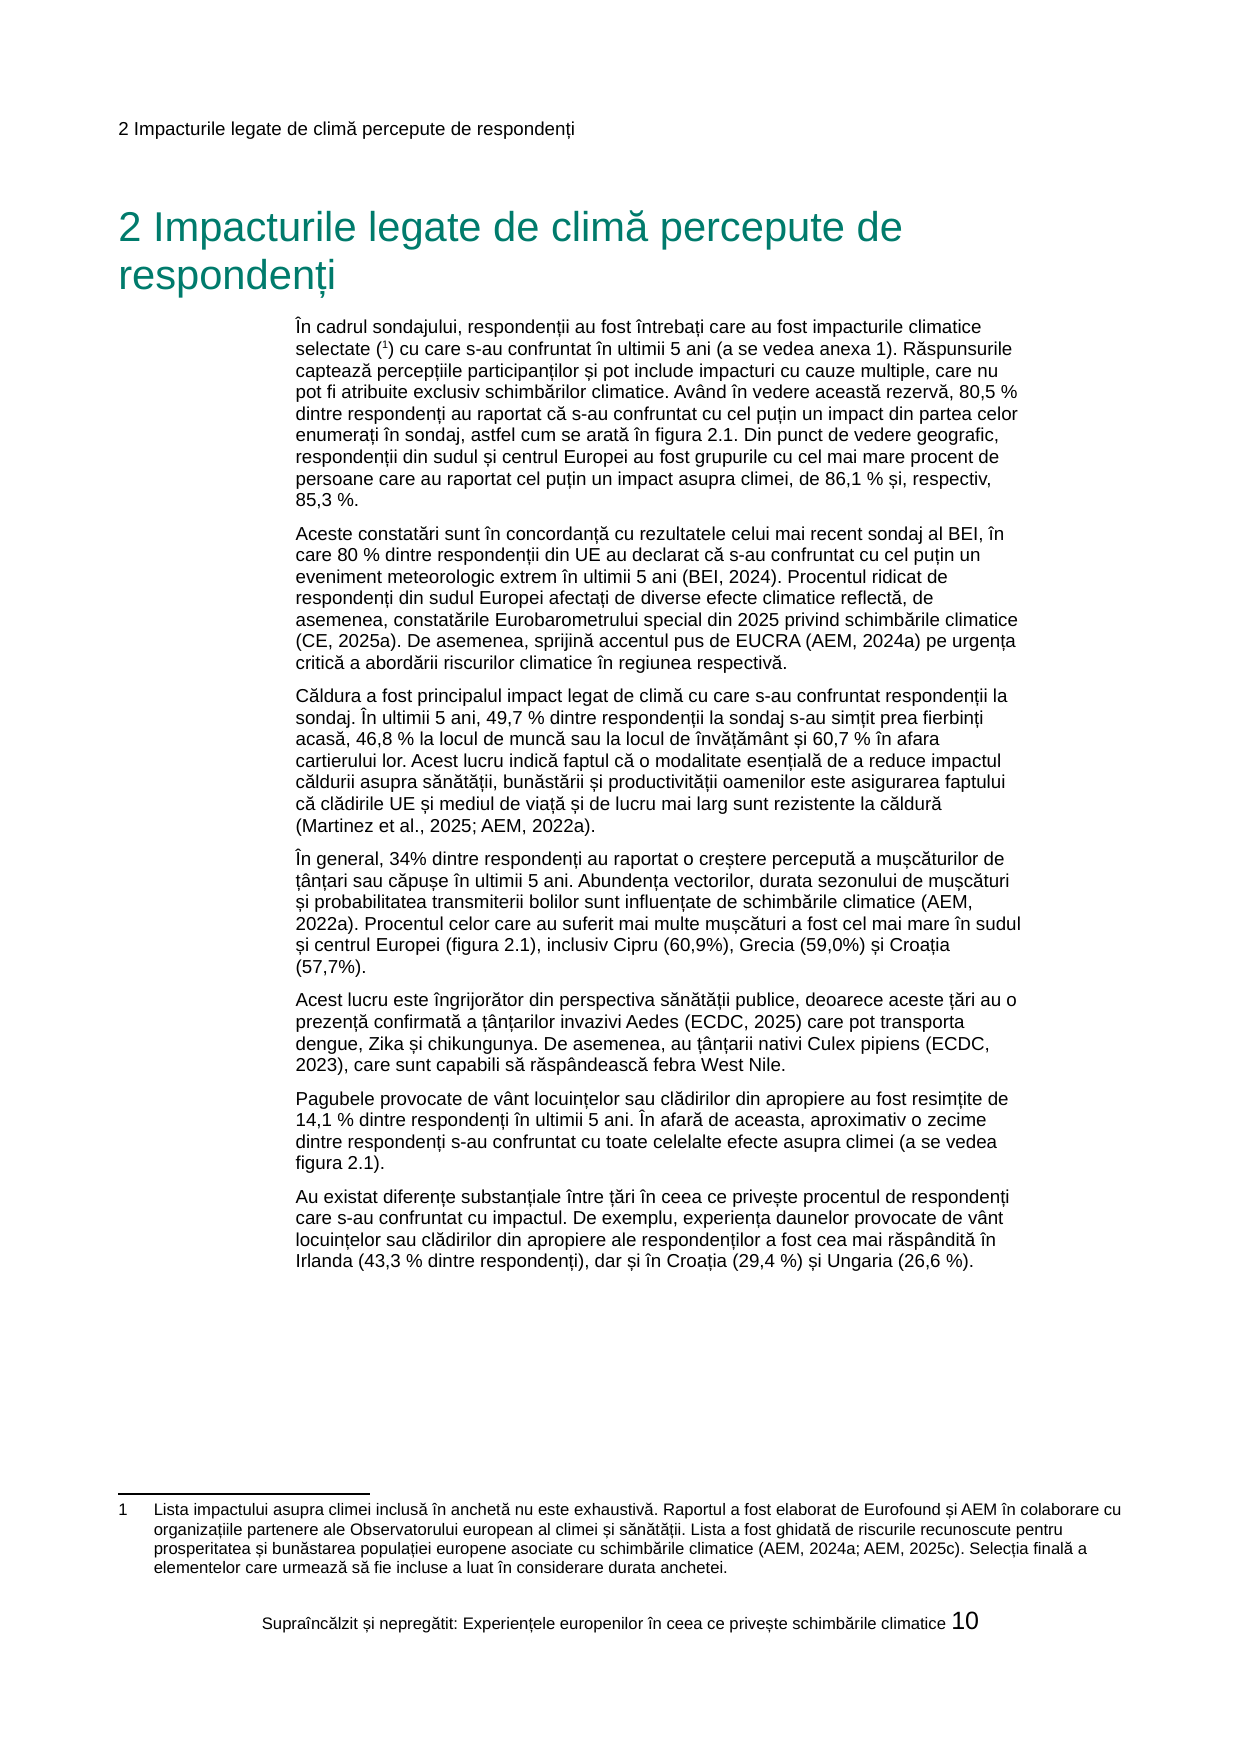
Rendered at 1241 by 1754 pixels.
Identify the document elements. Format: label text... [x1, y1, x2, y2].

text Căldura a fost principalul impact legat de climă cu care s-au confruntat respondenții la sondaj. În ultimii 5 ani, 49,7 % dintre respondenții la sondaj s-au simțit prea fierbinți acasă, 46,8 % la locul de muncă sau la locul de învățământ și 60,7 % în afara cartierului lor. Acest lucru indică faptul că o modalitate esențială de a reduce impactul căldurii asupra sănătății, bunăstării și productivității oamenilor este asigurarea faptului că clădirile UE și mediul de viață și de lucru mai larg sunt rezistente la căldură (Martinez et al., 2025; AEM, 2022a). [295, 685, 1022, 836]
subtitle 2 Impacturile legate de climă percepute de respondenți [118, 202, 1122, 298]
text Lista impactului asupra climei inclusă în anchetă nu este exhaustivă. Raportul a fost elaborat de Eurofound și AEM în colaborare cu organizațiile partenere ale Observatorului european al climei și sănătății. Lista a fost ghidată de riscurile recunoscute pentru prosperitatea și bunăstarea populației europene asociate cu schimbările climatice (AEM, 2024a; AEM, 2025c). Selecția finală a elementelor care urmează să fie incluse a luat în considerare durata anchetei. [118, 1500, 1122, 1577]
text Aceste constatări sunt în concordanță cu rezultatele celui mai recent sondaj al BEI, în care 80 % dintre respondenții din UE au declarat că s-au confruntat cu cel puțin un eveniment meteorologic extrem în ultimii 5 ani (BEI, 2024). Procentul ridicat de respondenți din sudul Europei afectați de diverse efecte climatice reflectă, de asemenea, constatările Eurobarometrului special din 2025 privind schimbările climatice (CE, 2025a). De asemenea, sprijină accentul pus de EUCRA (AEM, 2024a) pe urgența critică a abordării riscurilor climatice în regiunea respectivă. [295, 522, 1022, 673]
text Pagubele provocate de vânt locuințelor sau clădirilor din apropiere au fost resimțite de 14,1 % dintre respondenți în ultimii 5 ani. În afară de aceasta, aproximativ o zecime dintre respondenți s-au confruntat cu toate celelalte efecte asupra climei (a se vedea figura 2.1). [295, 1087, 1022, 1173]
text În general, 34% dintre respondenți au raportat o creștere percepută a mușcăturilor de țânțari sau căpușe în ultimii 5 ani. Abundența vectorilor, durata sezonului de mușcături și probabilitatea transmiterii bolilor sunt influențate de schimbările climatice (AEM, 2022a). Procentul celor care au suferit mai multe mușcături a fost cel mai mare în sudul și centrul Europei (figura 2.1), inclusiv Cipru (60,9%), Grecia (59,0%) și Croația (57,7%). [295, 848, 1022, 977]
text Au existat diferențe substanțiale între țări în ceea ce privește procentul de respondenți care s-au confruntat cu impactul. De exemplu, experiența daunelor provocate de vânt locuințelor sau clădirilor din apropiere ale respondenților a fost cea mai răspândită în Irlanda (43,3 % dintre respondenți), dar și în Croația (29,4 %) și Ungaria (26,6 %). [295, 1185, 1022, 1272]
text În cadrul sondajului, respondenții au fost întrebați care au fost impacturile climatice selectate () cu care s-au confruntat în ultimii 5 ani (a se vedea anexa 1). Răspunsurile captează percepțiile participanților și pot include impacturi cu cauze multiple, care nu pot fi atribuite exclusiv schimbărilor climatice. Având în vedere această rezervă, 80,5 % dintre respondenți au raportat că s-au confruntat cu cel puțin un impact din partea celor enumerați în sondaj, astfel cum se arată în figura 2.1. Din punct de vedere geografic, respondenții din sudul și centrul Europei au fost grupurile cu cel mai mare procent de persoane care au raportat cel puțin un impact asupra climei, de 86,1 % și, respectiv, 85,3 %. [295, 316, 1022, 510]
text Acest lucru este îngrijorător din perspectiva sănătății publice, deoarece aceste țări au o prezență confirmată a țânțarilor invazivi Aedes (ECDC, 2025) care pot transporta dengue, Zika și chikungunya. De asemenea, au țânțarii nativi Culex pipiens (ECDC, 2023), care sunt capabili să răspândească febra West Nile. [295, 989, 1022, 1075]
